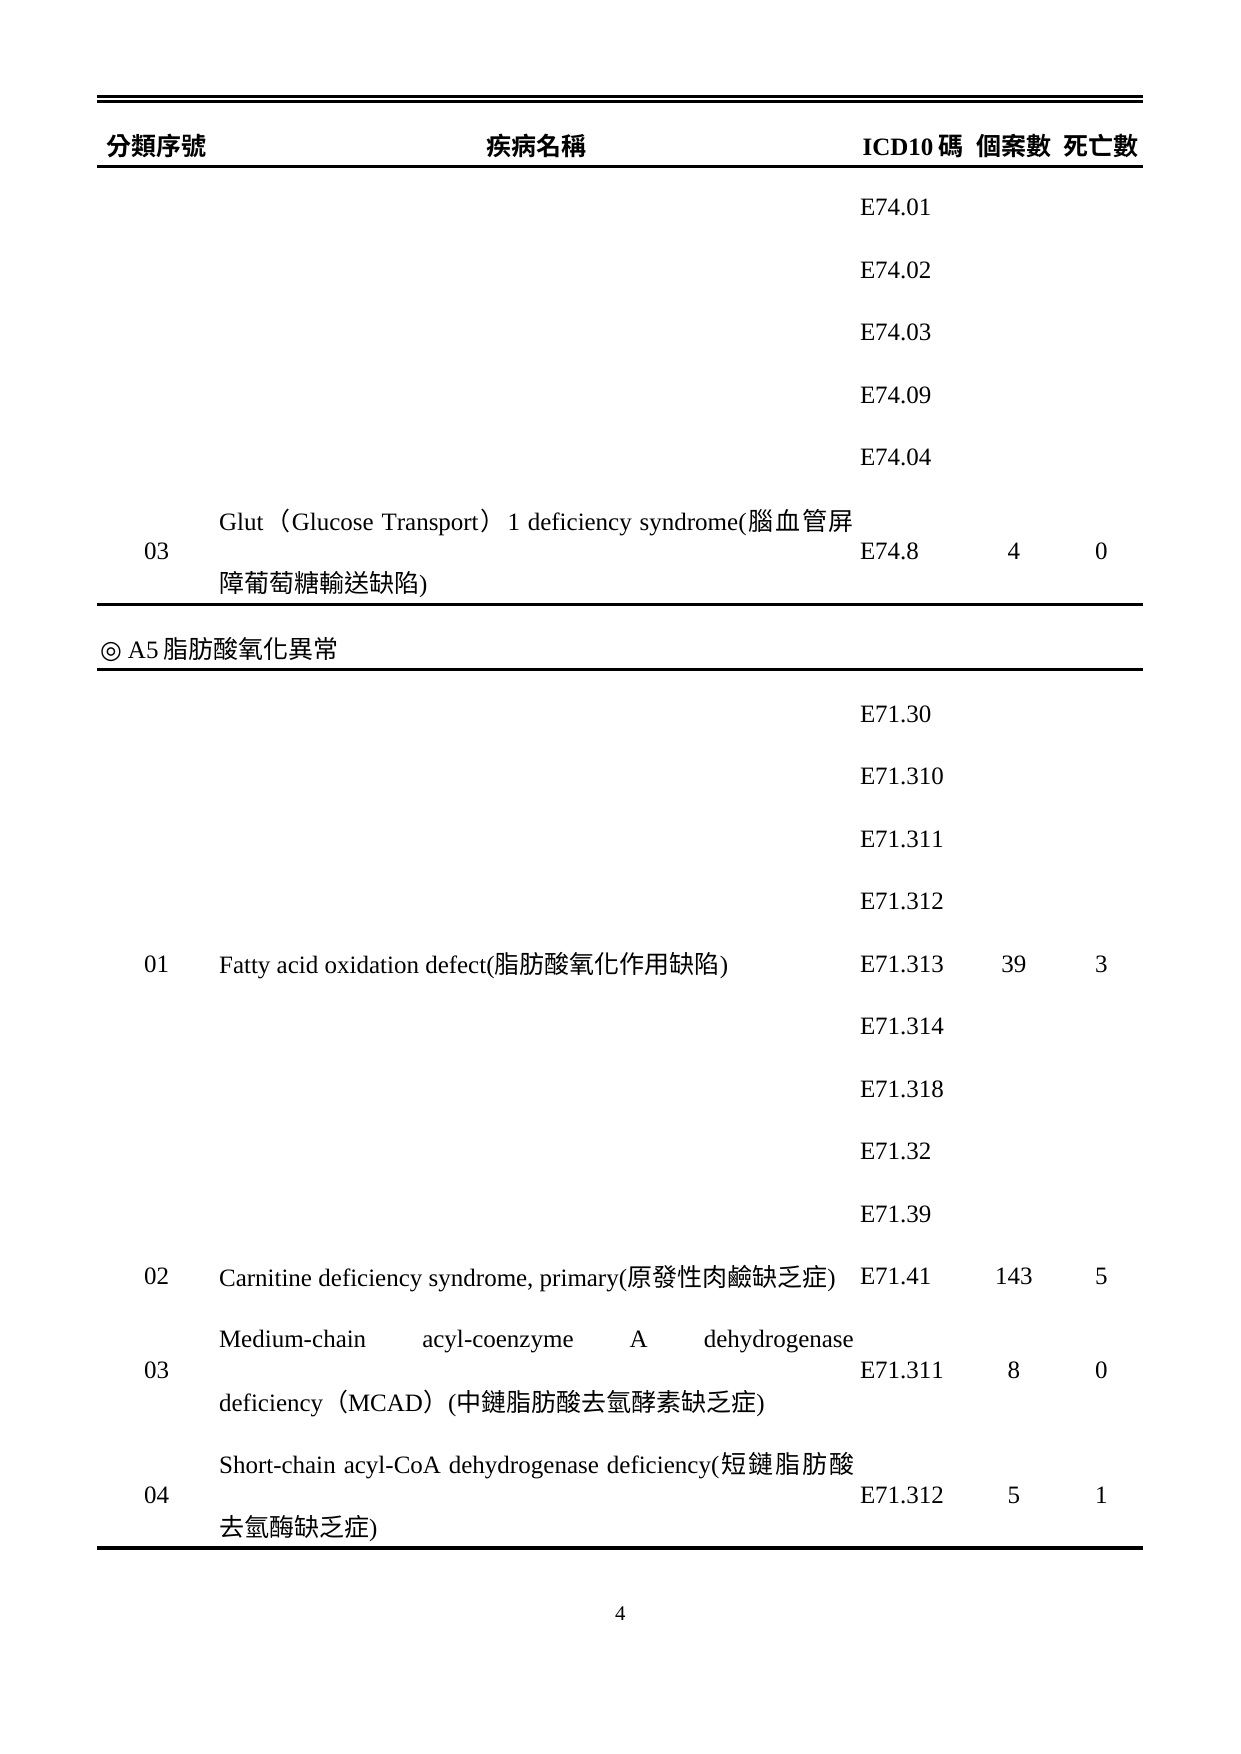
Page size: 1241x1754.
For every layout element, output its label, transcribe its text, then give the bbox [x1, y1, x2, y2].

table_cell 04 [97, 1421, 216, 1546]
table_header ICD10碼 [857, 103, 969, 165]
table_cell 1 [1059, 1421, 1143, 1546]
table_cell 03 [97, 478, 216, 603]
table_cell [216, 168, 857, 478]
table_cell 4 [969, 478, 1058, 603]
table_cell E71.30 E71.310 E71.311 E71.312 E71.313 E71.314 E71.318 E71.32 E71.39 [857, 671, 969, 1234]
table_cell Short-chain acyl-CoA dehydrogenase deficiency(短鏈脂肪酸去氫酶缺乏症) [216, 1421, 857, 1546]
table_cell 02 [97, 1234, 216, 1296]
table_header 個案數 [969, 103, 1058, 165]
table_cell Carnitine deficiency syndrome, primary(原發性肉鹼缺乏症) [216, 1234, 857, 1296]
table_cell E71.41 [857, 1234, 969, 1296]
table_cell 8 [969, 1296, 1058, 1421]
table_cell E74.01 E74.02 E74.03 E74.09 E74.04 [857, 168, 969, 478]
table_cell 3 [1059, 671, 1143, 1234]
table_cell Glut（Glucose Transport）1 deficiency syndrome(腦血管屏障葡萄糖輸送缺陷) [216, 478, 857, 603]
table_cell [97, 168, 216, 478]
table_cell 01 [97, 671, 216, 1234]
table_cell [1059, 168, 1143, 478]
table_cell E71.311 [857, 1296, 969, 1421]
table_cell Medium-chain acyl-coenzyme A dehydrogenase deficiency（MCAD）(中鏈脂肪酸去氫酵素缺乏症) [216, 1296, 857, 1421]
table_cell 5 [969, 1421, 1058, 1546]
table_header 疾病名稱 [216, 103, 857, 165]
table_cell E71.312 [857, 1421, 969, 1546]
table_cell 0 [1059, 1296, 1143, 1421]
table_cell 5 [1059, 1234, 1143, 1296]
table_cell 39 [969, 671, 1058, 1234]
table_cell [969, 168, 1058, 478]
table_cell E74.8 [857, 478, 969, 603]
table_header 分類序號 [97, 103, 216, 165]
table_cell 0 [1059, 478, 1143, 603]
table_cell 143 [969, 1234, 1058, 1296]
table_cell 03 [97, 1296, 216, 1421]
table_cell Fatty acid oxidation defect(脂肪酸氧化作用缺陷) [216, 671, 857, 1234]
table_header 死亡數 [1059, 103, 1143, 165]
table_cell ◎ A5脂肪酸氧化異常 [97, 606, 1143, 668]
